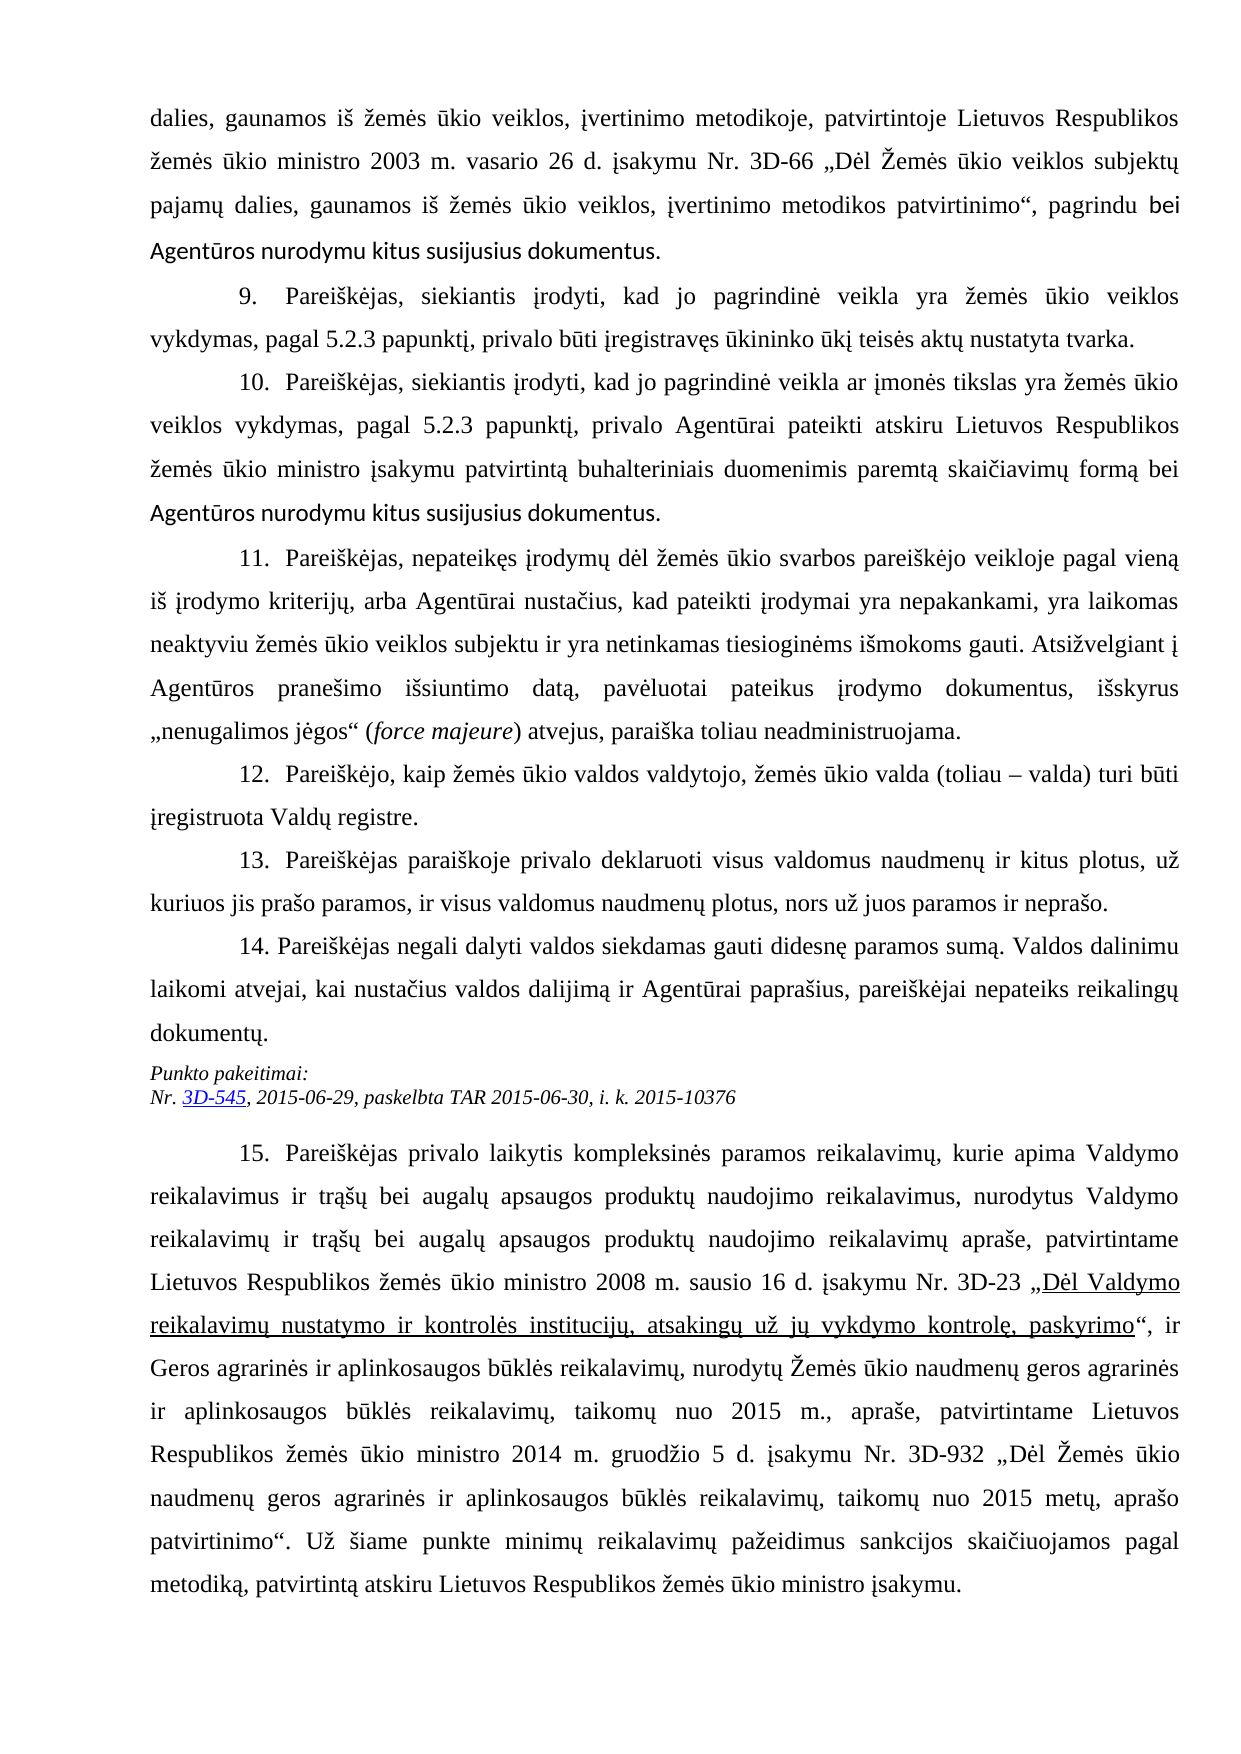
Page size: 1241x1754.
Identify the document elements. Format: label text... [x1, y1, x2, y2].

text 15. Pareiškėjas privalo laikytis kompleksinės paramos reikalavimų, kurie apima Valdymo reikalavimus ir trąšų bei augalų apsaugos produktų naudojimo reikalavimus, nurodytus Valdymo reikalavimų ir trąšų bei augalų apsaugos produktų naudojimo reikalavimų apraše, patvirtintame Lietuvos Respublikos žemės ūkio ministro 2008 m. sausio 16 d. įsakymu Nr. 3D-23 „Dėl Valdymo reikalavimų nustatymo ir kontrolės institucijų, atsakingų už jų vykdymo kontrolę, paskyrimo“, ir Geros agrarinės ir aplinkosaugos būklės reikalavimų, nurodytų Žemės ūkio naudmenų geros agrarinės ir aplinkosaugos būklės reikalavimų, taikomų nuo 2015 m., apraše, patvirtintame Lietuvos Respublikos žemės ūkio ministro 2014 m. gruodžio 5 d. įsakymu Nr. 3D-932 „Dėl Žemės ūkio naudmenų geros agrarinės ir aplinkosaugos būklės reikalavimų, taikomų nuo 2015 metų, aprašo patvirtinimo“. Už šiame punkte minimų reikalavimų pažeidimus sankcijos skaičiuojamos pagal metodiką, patvirtintą atskiru Lietuvos Respublikos žemės ūkio ministro įsakymu. [150, 1138, 1180, 1598]
text 11. Pareiškėjas, nepateikęs įrodymų dėl žemės ūkio svarbos pareiškėjo veikloje pagal vieną iš įrodymo kriterijų, arba Agentūrai nustačius, kad pateikti įrodymai yra nepakankami, yra laikomas neaktyviu žemės ūkio veiklos subjektu ir yra netinkamas tiesioginėms išmokoms gauti. Atsižvelgiant į Agentūros pranešimo išsiuntimo datą, pavėluotai pateikus įrodymo dokumentus, išskyrus „nenugalimos jėgos“ (force majeure) atvejus, paraiška toliau neadministruojama. [150, 543, 1180, 744]
text 14. Pareiškėjas negali dalyti valdos siekdamas gauti didesnę paramos sumą. Valdos dalinimu laikomi atvejai, kai nustačius valdos dalijimą ir Agentūrai paprašius, pareiškėjai nepateiks reikalingų dokumentų. [150, 931, 1180, 1046]
text Punkto pakeitimai: [150, 1061, 1180, 1085]
text 9. Pareiškėjas, siekiantis įrodyti, kad jo pagrindinė veikla yra žemės ūkio veiklos vykdymas, pagal 5.2.3 papunktį, privalo būti įregistravęs ūkininko ūkį teisės aktų nustatyta tvarka. [150, 281, 1180, 353]
text 12. Pareiškėjo, kaip žemės ūkio valdos valdytojo, žemės ūkio valda (toliau – valda) turi būti įregistruota Valdų registre. [150, 759, 1180, 831]
text Nr. 3D-545, 2015-06-29, paskelbta TAR 2015-06-30, i. k. 2015-10376 [150, 1085, 1180, 1109]
text 10. Pareiškėjas, siekiantis įrodyti, kad jo pagrindinė veikla ar įmonės tikslas yra žemės ūkio veiklos vykdymas, pagal 5.2.3 papunktį, privalo Agentūrai pateikti atskiru Lietuvos Respublikos žemės ūkio ministro įsakymu patvirtintą buhalteriniais duomenimis paremtą skaičiavimų formą bei Agentūros nurodymu kitus susijusius dokumentus. [150, 367, 1180, 528]
text dalies, gaunamos iš žemės ūkio veiklos, įvertinimo metodikoje, patvirtintoje Lietuvos Respublikos žemės ūkio ministro 2003 m. vasario 26 d. įsakymu Nr. 3D-66 „Dėl Žemės ūkio veiklos subjektų pajamų dalies, gaunamos iš žemės ūkio veiklos, įvertinimo metodikos patvirtinimo“, pagrindu bei Agentūros nurodymu kitus susijusius dokumentus. [150, 103, 1180, 266]
text 13. Pareiškėjas paraiškoje privalo deklaruoti visus valdomus naudmenų ir kitus plotus, už kuriuos jis prašo paramos, ir visus valdomus naudmenų plotus, nors už juos paramos ir neprašo. [150, 845, 1180, 917]
